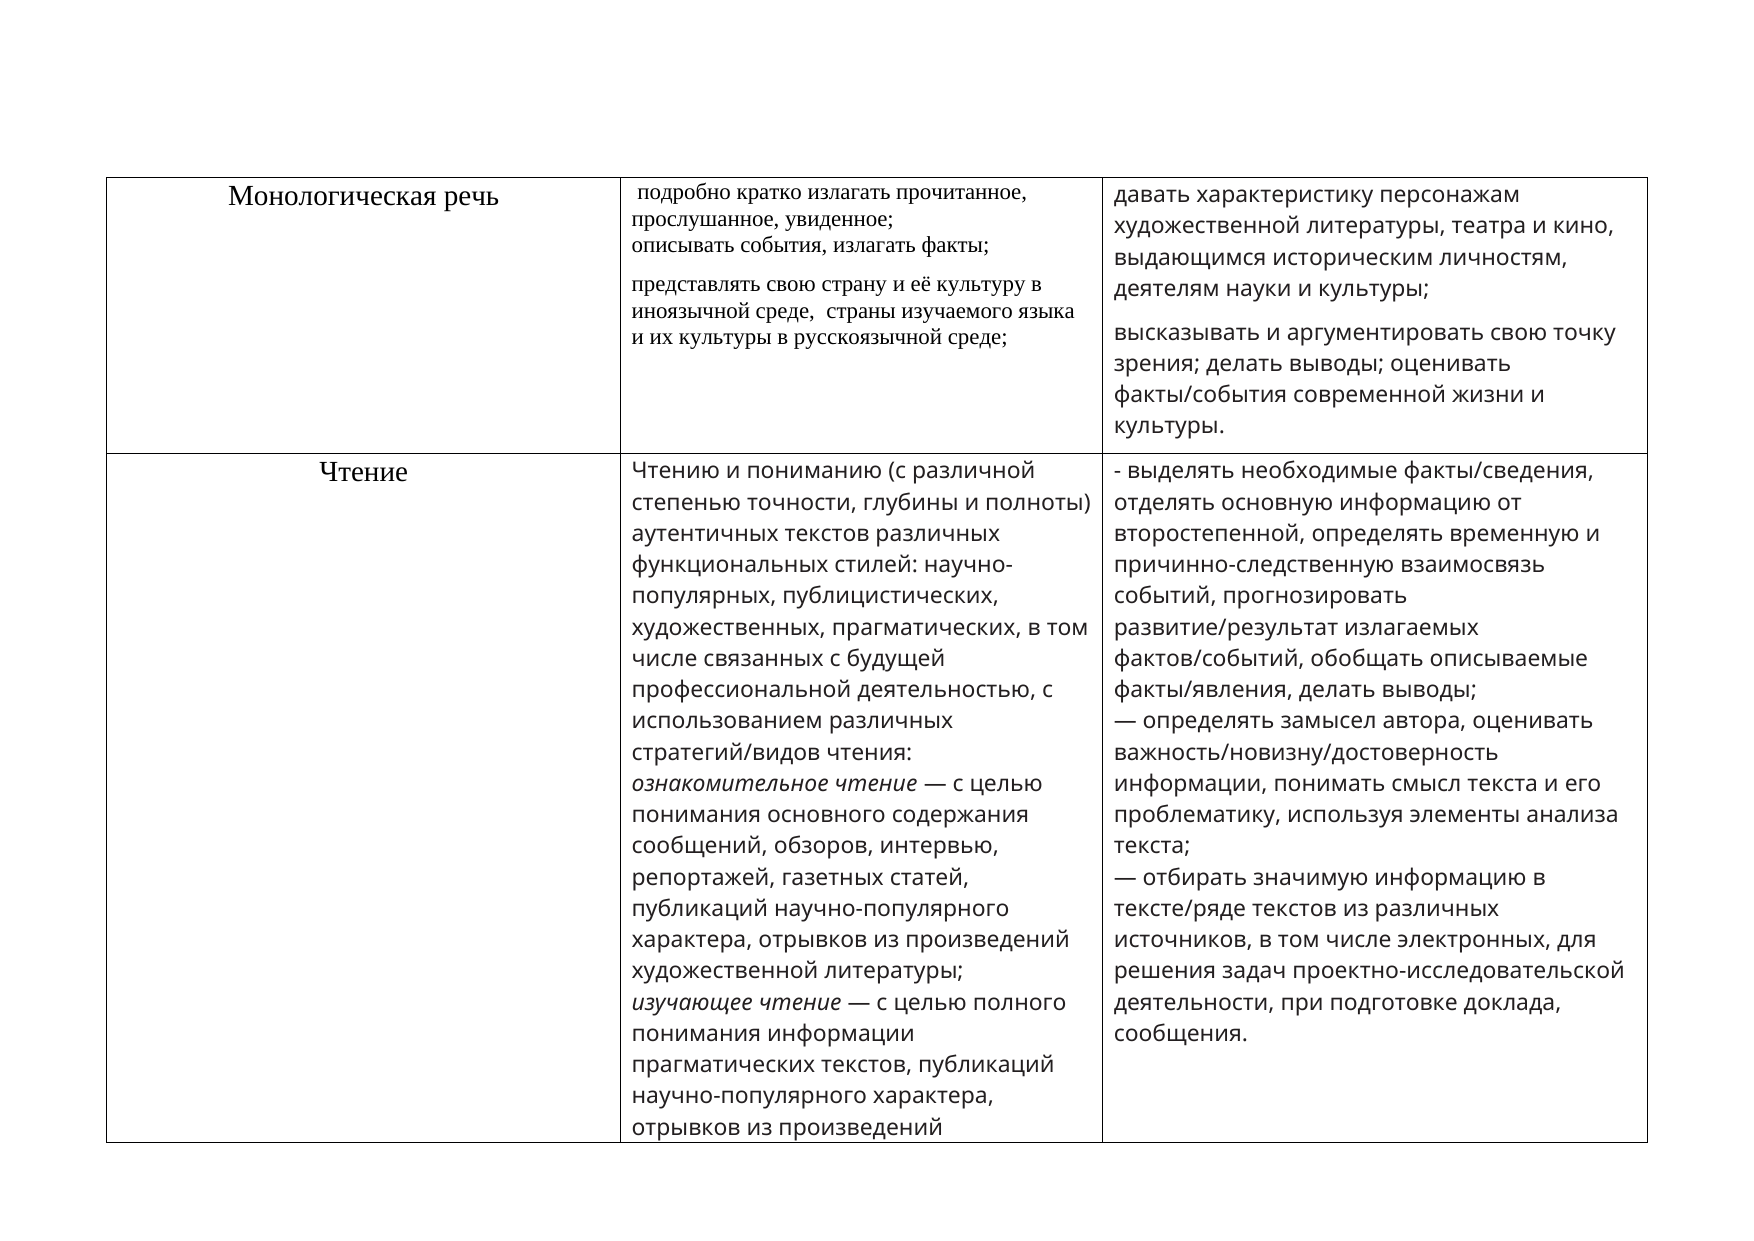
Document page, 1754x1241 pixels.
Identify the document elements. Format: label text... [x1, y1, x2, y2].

table_cell Чтение [107, 454, 620, 1142]
table_cell давать характеристику персонажам художественной литературы, театра и кино, выдающимся историческим личностям, деятелям науки и культуры; высказывать и аргументировать свою точку зрения; делать выводы; оценивать факты/события современной жизни и культуры. [1103, 178, 1647, 453]
table_cell Чтению и пониманию (с различной степенью точности, глубины и полноты) аутентичных текстов различных функциональных стилей: научно-популярных, публицистических, художественных, прагматических, в том числе связанных с будущей профессиональной деятельностью, с использованием различных стратегий/видов чтения: ознакомительное чтение — с целью понимания основного содержания сообщений, обзоров, интервью, репортажей, газетных статей, публикаций научно-популярного характера, отрывков из произведений художественной литературы; изучающее чтение — с целью полного понимания информации прагматических текстов, публикаций научно-популярного характера, отрывков из произведений [621, 454, 1102, 1142]
table_cell Монологическая речь [107, 178, 620, 453]
table_cell - выделять необходимые факты/сведения, отделять основную информацию от второстепенной, определять временную и причинно-следственную взаимосвязь событий, прогнозировать развитие/результат излагаемых фактов/событий, обобщать описываемые факты/явления, делать выводы; — определять замысел автора, оценивать важность/новизну/достоверность информации, понимать смысл текста и его проблематику, используя элементы анализа текста; — отбирать значимую информацию в тексте/ряде текстов из различных источников, в том числе электронных, для решения задач проектно-исследовательской деятельности, при подготовке доклада, сообщения. [1103, 454, 1647, 1142]
table_cell подробно кратко излагать прочитанное, прослушанное, увиденное; описывать события, излагать факты; представлять свою страну и её культуру в иноязычной среде, страны изучаемого языка и их культуры в русскоязычной среде; [621, 178, 1102, 453]
